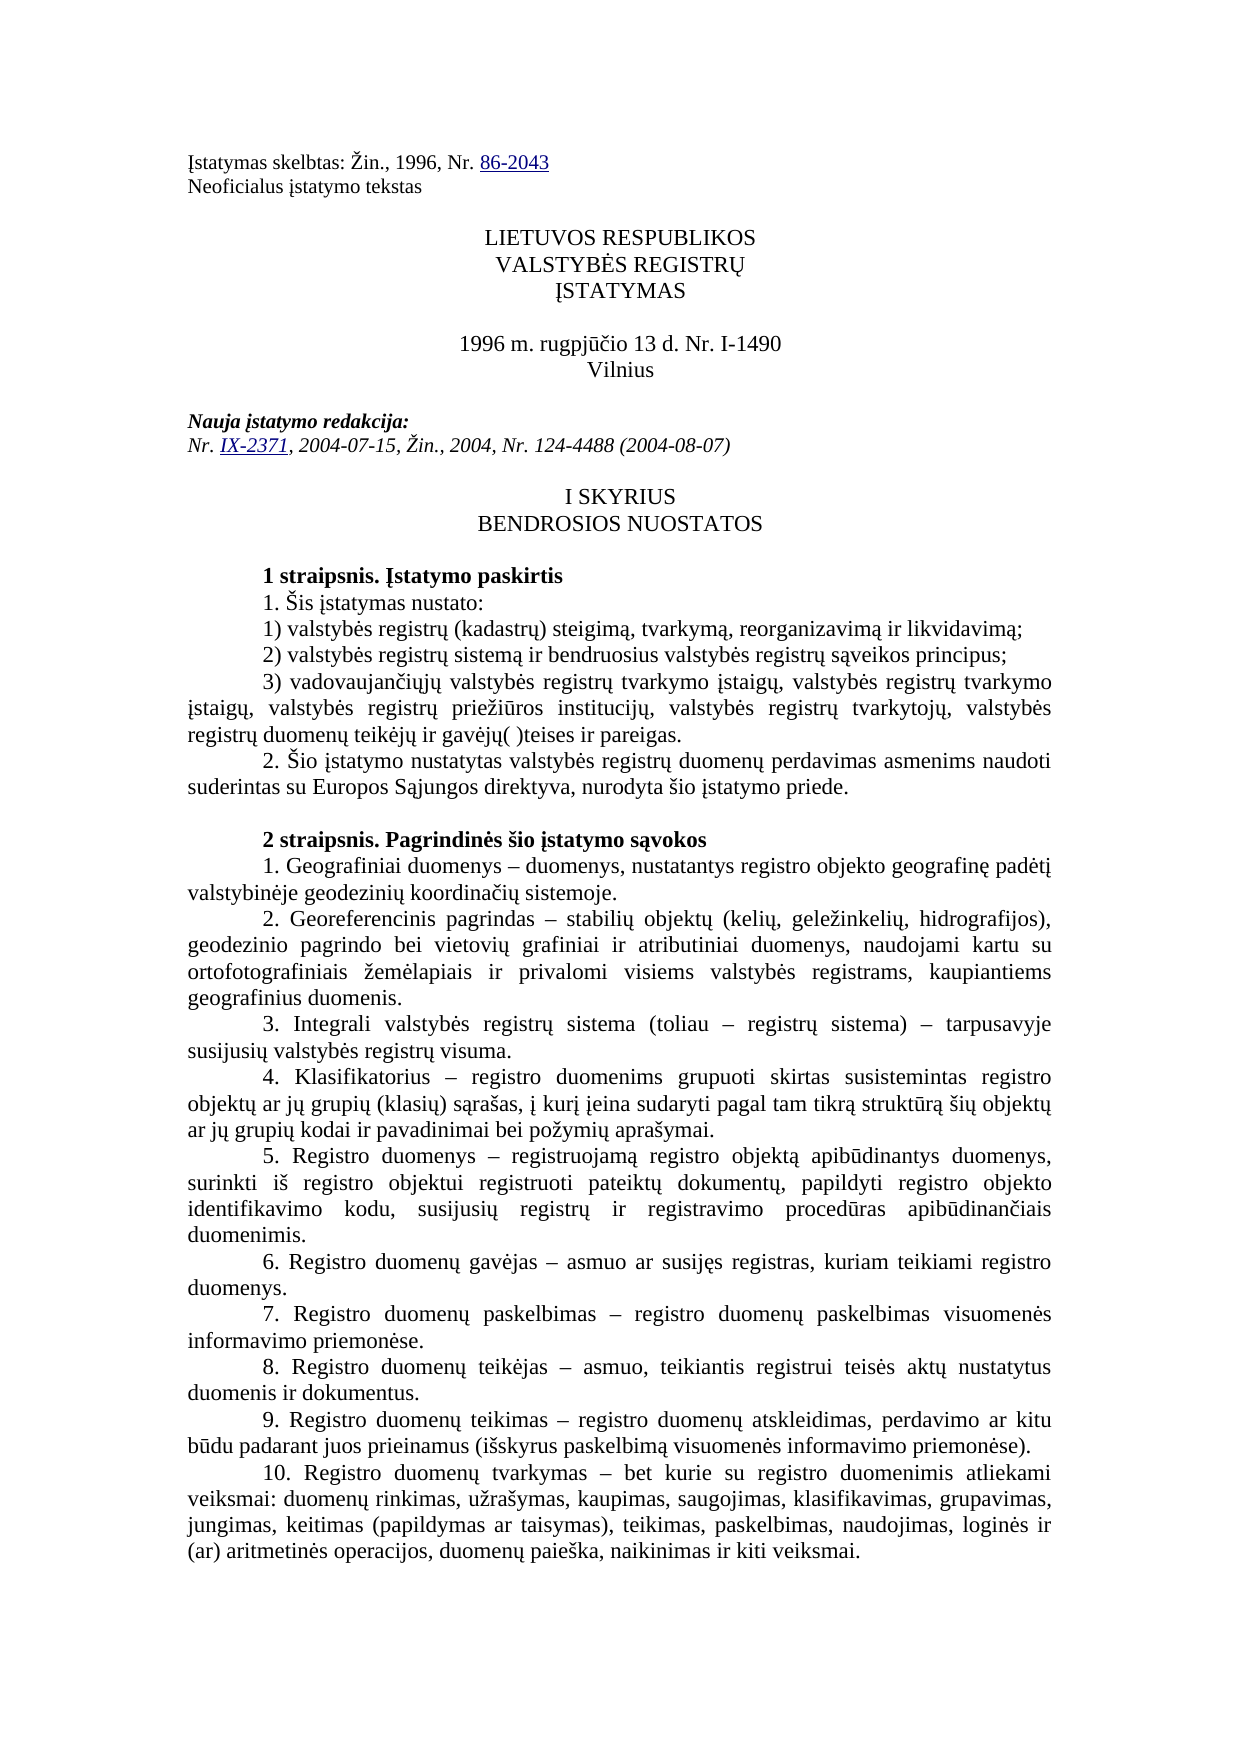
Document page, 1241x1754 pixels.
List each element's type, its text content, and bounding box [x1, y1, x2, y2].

text Vilnius [187, 356, 1053, 383]
text ĮSTATYMAS [187, 277, 1053, 303]
text 3) vadovaujančiųjų valstybės registrų tvarkymo įstaigų, valstybės registrų tvarkymo įstaigų, valstybės registrų priežiūros institucijų, valstybės registrų tvarkytojų, valstybės registrų duomenų teikėjų ir gavėjų( )teises ir pareigas. [187, 668, 1053, 747]
text 1) valstybės registrų (kadastrų) steigimą, tvarkymą, reorganizavimą ir likvidavimą; [187, 615, 1053, 642]
text 1 straipsnis. Įstatymo paskirtis [187, 562, 1053, 589]
text 5. Registro duomenys – registruojamą registro objektą apibūdinantys duomenys, surinkti iš registro objektui registruoti pateiktų dokumentų, papildyti registro objekto identifikavimo kodu, susijusių registrų ir registravimo procedūras apibūdinančiais duomenimis. [187, 1142, 1053, 1248]
text 7. Registro duomenų paskelbimas – registro duomenų paskelbimas visuomenės informavimo priemonėse. [187, 1300, 1053, 1353]
text 1. Geografiniai duomenys – duomenys, nustatantys registro objekto geografinę padėtį valstybinėje geodezinių koordinačių sistemoje. [187, 852, 1053, 905]
text 3. Integrali valstybės registrų sistema (toliau – registrų sistema) – tarpusavyje susijusių valstybės registrų visuma. [187, 1011, 1053, 1063]
text Nr. IX-2371, 2004-07-15, Žin., 2004, Nr. 124-4488 (2004-08-07) [187, 433, 1053, 457]
text 4. Klasifikatorius – registro duomenims grupuoti skirtas susistemintas registro objektų ar jų grupių (klasių) sąrašas, į kurį įeina sudaryti pagal tam tikrą struktūrą šių objektų ar jų grupių kodai ir pavadinimai bei požymių aprašymai. [187, 1063, 1053, 1142]
text 8. Registro duomenų teikėjas – asmuo, teikiantis registrui teisės aktų nustatytus duomenis ir dokumentus. [187, 1353, 1053, 1406]
text 2. Georeferencinis pagrindas – stabilių objektų (kelių, geležinkelių, hidrografijos), geodezinio pagrindo bei vietovių grafiniai ir atributiniai duomenys, naudojami kartu su ortofotografiniais žemėlapiais ir privalomi visiems valstybės registrams, kaupiantiems geografinius duomenis. [187, 905, 1053, 1011]
text Neoficialus įstatymo tekstas [187, 174, 1053, 198]
text LIETUVOS RESPUBLIKOS [187, 224, 1053, 251]
text Įstatymas skelbtas: Žin., 1996, Nr. 86-2043 [187, 150, 1053, 174]
text 2 straipsnis. Pagrindinės šio įstatymo sąvokos [187, 826, 1053, 852]
text I SKYRIUS [187, 483, 1053, 510]
text 1. Šis įstatymas nustato: [187, 589, 1053, 615]
text 6. Registro duomenų gavėjas – asmuo ar susijęs registras, kuriam teikiami registro duomenys. [187, 1248, 1053, 1300]
text VALSTYBĖS REGISTRŲ [187, 251, 1053, 277]
text Nauja įstatymo redakcija: [187, 409, 1053, 433]
text 10. Registro duomenų tvarkymas – bet kurie su registro duomenimis atliekami veiksmai: duomenų rinkimas, užrašymas, kaupimas, saugojimas, klasifikavimas, grupavimas, jungimas, keitimas (papildymas ar taisymas), teikimas, paskelbimas, naudojimas, loginės ir (ar) aritmetinės operacijos, duomenų paieška, naikinimas ir kiti veiksmai. [187, 1458, 1053, 1564]
text 2) valstybės registrų sistemą ir bendruosius valstybės registrų sąveikos principus; [187, 642, 1053, 668]
text 1996 m. rugpjūčio 13 d. Nr. I-1490 [187, 330, 1053, 356]
text 9. Registro duomenų teikimas – registro duomenų atskleidimas, perdavimo ar kitu būdu padarant juos prieinamus (išskyrus paskelbimą visuomenės informavimo priemonėse). [187, 1406, 1053, 1458]
text 2. Šio įstatymo nustatytas valstybės registrų duomenų perdavimas asmenims naudoti suderintas su Europos Sąjungos direktyva, nurodyta šio įstatymo priede. [187, 747, 1053, 800]
text BENDROSIOS NUOSTATOS [187, 510, 1053, 536]
